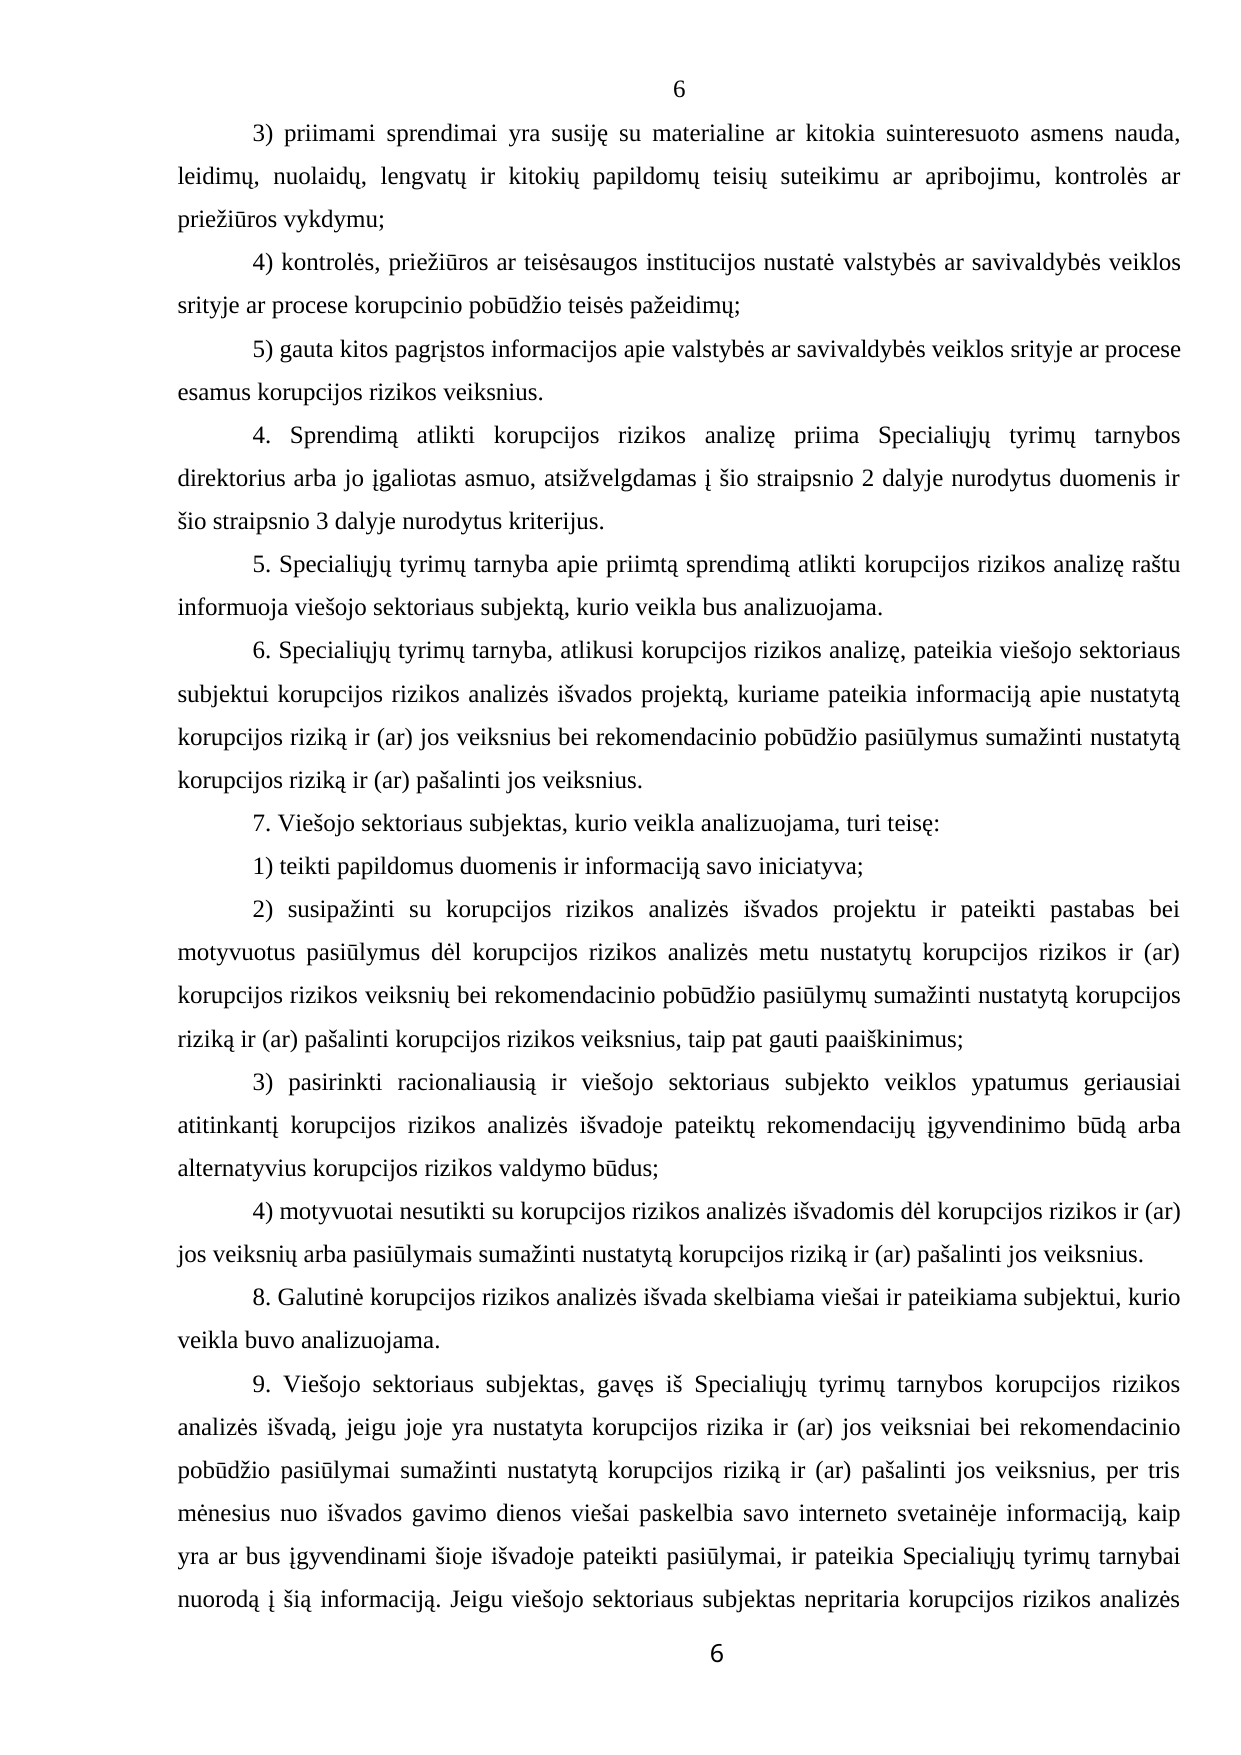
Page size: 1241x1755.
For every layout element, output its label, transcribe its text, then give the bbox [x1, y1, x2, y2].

text 7. Viešojo sektoriaus subjektas, kurio veikla analizuojama, turi teisę: [177, 808, 1181, 837]
text 1) teikti papildomus duomenis ir informaciją savo iniciatyva; [177, 851, 1181, 880]
text 6. Specialiųjų tyrimų tarnyba, atlikusi korupcijos rizikos analizę, pateikia viešojo sektoriaus subjektui korupcijos rizikos analizės išvados projektą, kuriame pateikia informaciją apie nustatytą korupcijos riziką ir (ar) jos veiksnius bei rekomendacinio pobūdžio pasiūlymus sumažinti nustatytą korupcijos riziką ir (ar) pašalinti jos veiksnius. [177, 636, 1181, 794]
text 4) motyvuotai nesutikti su korupcijos rizikos analizės išvadomis dėl korupcijos rizikos ir (ar) jos veiksnių arba pasiūlymais sumažinti nustatytą korupcijos riziką ir (ar) pašalinti jos veiksnius. [177, 1196, 1181, 1268]
text 8. Galutinė korupcijos rizikos analizės išvada skelbiama viešai ir pateikiama subjektui, kurio veikla buvo analizuojama. [177, 1282, 1181, 1354]
text 5) gauta kitos pagrįstos informacijos apie valstybės ar savivaldybės veiklos srityje ar procese esamus korupcijos rizikos veiksnius. [177, 334, 1181, 406]
text 2) susipažinti su korupcijos rizikos analizės išvados projektu ir pateikti pastabas bei motyvuotus pasiūlymus dėl korupcijos rizikos analizės metu nustatytų korupcijos rizikos ir (ar) korupcijos rizikos veiksnių bei rekomendacinio pobūdžio pasiūlymų sumažinti nustatytą korupcijos riziką ir (ar) pašalinti korupcijos rizikos veiksnius, taip pat gauti paaiškinimus; [177, 894, 1181, 1052]
text 3) pasirinkti racionaliausią ir viešojo sektoriaus subjekto veiklos ypatumus geriausiai atitinkantį korupcijos rizikos analizės išvadoje pateiktų rekomendacijų įgyvendinimo būdą arba alternatyvius korupcijos rizikos valdymo būdus; [177, 1067, 1181, 1182]
text 4) kontrolės, priežiūros ar teisėsaugos institucijos nustatė valstybės ar savivaldybės veiklos srityje ar procese korupcinio pobūdžio teisės pažeidimų; [177, 247, 1181, 319]
text 9. Viešojo sektoriaus subjektas, gavęs iš Specialiųjų tyrimų tarnybos korupcijos rizikos analizės išvadą, jeigu joje yra nustatyta korupcijos rizika ir (ar) jos veiksniai bei rekomendacinio pobūdžio pasiūlymai sumažinti nustatytą korupcijos riziką ir (ar) pašalinti jos veiksnius, per tris mėnesius nuo išvados gavimo dienos viešai paskelbia savo interneto svetainėje informaciją, kaip yra ar bus įgyvendinami šioje išvadoje pateikti pasiūlymai, ir pateikia Specialiųjų tyrimų tarnybai nuorodą į šią informaciją. Jeigu viešojo sektoriaus subjektas nepritaria korupcijos rizikos analizės [177, 1369, 1181, 1613]
text 3) priimami sprendimai yra susiję su materialine ar kitokia suinteresuoto asmens nauda, leidimų, nuolaidų, lengvatų ir kitokių papildomų teisių suteikimu ar apribojimu, kontrolės ar priežiūros vykdymu; [177, 118, 1181, 233]
text 4. Sprendimą atlikti korupcijos rizikos analizę priima Specialiųjų tyrimų tarnybos direktorius arba jo įgaliotas asmuo, atsižvelgdamas į šio straipsnio 2 dalyje nurodytus duomenis ir šio straipsnio 3 dalyje nurodytus kriterijus. [177, 420, 1181, 535]
text 5. Specialiųjų tyrimų tarnyba apie priimtą sprendimą atlikti korupcijos rizikos analizę raštu informuoja viešojo sektoriaus subjektą, kurio veikla bus analizuojama. [177, 549, 1181, 621]
